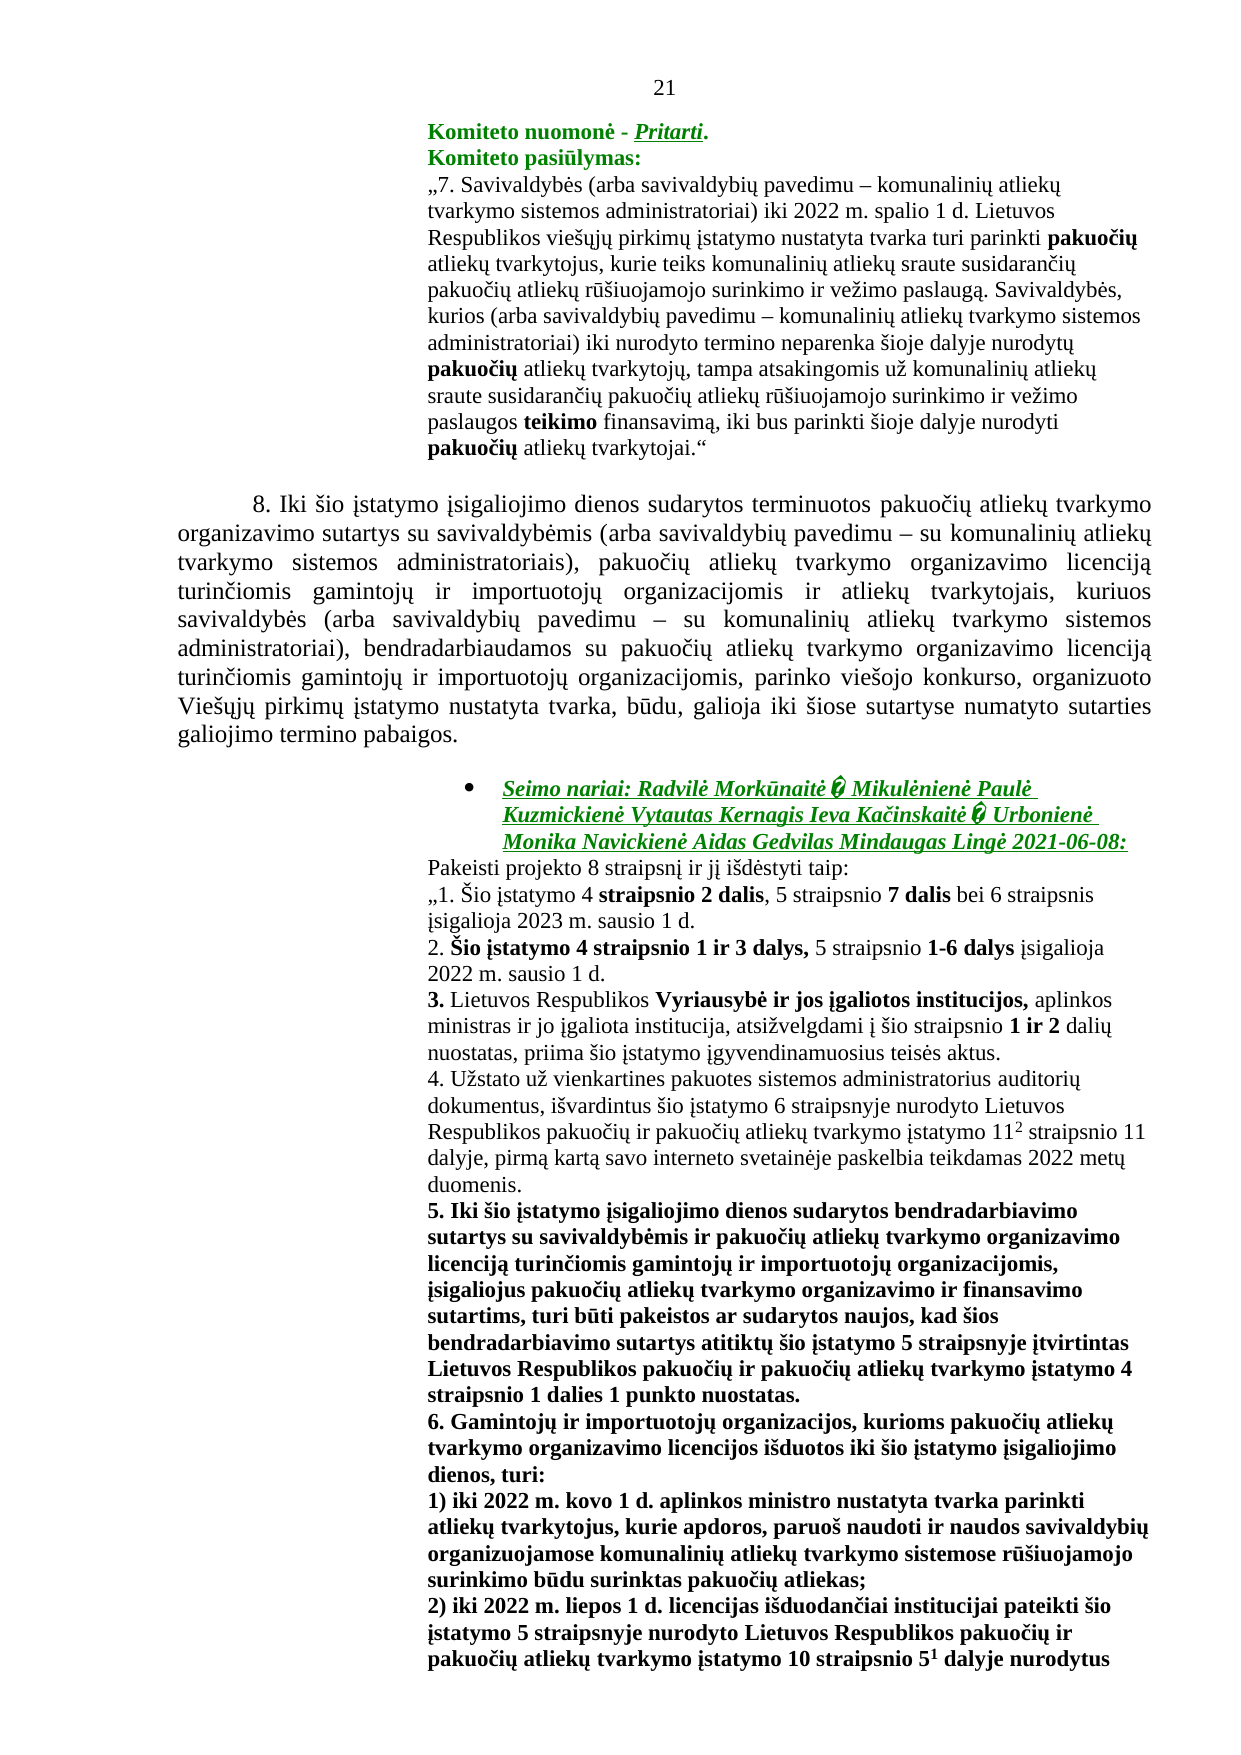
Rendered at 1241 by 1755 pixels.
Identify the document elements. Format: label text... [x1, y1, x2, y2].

text 2. Šio įstatymo 4 straipsnio 1 ir 3 dalys, 5 straipsnio 1-6 dalys įsigalioja 2022 m. sausio 1 d. [427, 933, 1152, 986]
text Komiteto pasiūlymas: [427, 144, 1152, 171]
text „1. Šio įstatymo 4 straipsnio 2 dalis, 5 straipsnio 7 dalis bei 6 straipsnis įsigalioja 2023 m. sausio 1 d. [427, 881, 1152, 933]
text 5. Iki šio įstatymo įsigaliojimo dienos sudarytos bendradarbiavimo sutartys su savivaldybėmis ir pakuočių atliekų tvarkymo organizavimo licenciją turinčiomis gamintojų ir importuotojų organizacijomis, įsigaliojus pakuočių atliekų tvarkymo organizavimo ir finansavimo sutartims, turi būti pakeistos ar sudarytos naujos, kad šios bendradarbiavimo sutartys atitiktų šio įstatymo 5 straipsnyje įtvirtintas Lietuvos Respublikos pakuočių ir pakuočių atliekų tvarkymo įstatymo 4 straipsnio 1 dalies 1 punkto nuostatas. [427, 1197, 1152, 1408]
text 3. Lietuvos Respublikos Vyriausybė ir jos įgaliotos institucijos, aplinkos ministras ir jo įgaliota institucija, atsižvelgdami į šio straipsnio 1 ir 2 dalių nuostatas, priima šio įstatymo įgyvendinamuosius teisės aktus. [427, 986, 1152, 1065]
list Seimo nariai: Radvilė Morkūnaitė � Mikulėnienė Paulė Kuzmickienė Vytautas Kernagis Ieva Kačinskaitė � Urbonienė Monika Navickienė Aidas Gedvilas Mindaugas Lingė 2021-06-08: [465, 774, 1152, 854]
text 1) iki 2022 m. kovo 1 d. aplinkos ministro nustatyta tvarka parinkti atliekų tvarkytojus, kurie apdoros, paruoš naudoti ir naudos savivaldybių organizuojamose komunalinių atliekų tvarkymo sistemose rūšiuojamojo surinkimo būdu surinktas pakuočių atliekas; [427, 1487, 1152, 1592]
text „7. Savivaldybės (arba savivaldybių pavedimu – komunalinių atliekų tvarkymo sistemos administratoriai) iki 2022 m. spalio 1 d. Lietuvos Respublikos viešųjų pirkimų įstatymo nustatyta tvarka turi parinkti pakuočių atliekų tvarkytojus, kurie teiks komunalinių atliekų sraute susidarančių pakuočių atliekų rūšiuojamojo surinkimo ir vežimo paslaugą. Savivaldybės, kurios (arba savivaldybių pavedimu – komunalinių atliekų tvarkymo sistemos administratoriai) iki nurodyto termino neparenka šioje dalyje nurodytų pakuočių atliekų tvarkytojų, tampa atsakingomis už komunalinių atliekų sraute susidarančių pakuočių atliekų rūšiuojamojo surinkimo ir vežimo paslaugos teikimo finansavimą, iki bus parinkti šioje dalyje nurodyti pakuočių atliekų tvarkytojai.“ [427, 171, 1152, 461]
text 2) iki 2022 m. liepos 1 d. licencijas išduodančiai institucijai pateikti šio įstatymo 5 straipsnyje nurodyto Lietuvos Respublikos pakuočių ir pakuočių atliekų tvarkymo įstatymo 10 straipsnio 51 dalyje nurodytus [427, 1592, 1152, 1671]
text 4. Užstato už vienkartines pakuotes sistemos administratorius auditorių dokumentus, išvardintus šio įstatymo 6 straipsnyje nurodyto Lietuvos Respublikos pakuočių ir pakuočių atliekų tvarkymo įstatymo 112 straipsnio 11 dalyje, pirmą kartą savo interneto svetainėje paskelbia teikdamas 2022 metų duomenis. [427, 1065, 1152, 1197]
text Pakeisti projekto 8 straipsnį ir jį išdėstyti taip: [427, 854, 1152, 881]
text Komiteto nuomonė - Pritarti. [427, 118, 1152, 144]
text 6. Gamintojų ir importuotojų organizacijos, kurioms pakuočių atliekų tvarkymo organizavimo licencijos išduotos iki šio įstatymo įsigaliojimo dienos, turi: [427, 1408, 1152, 1487]
text 8. Iki šio įstatymo įsigaliojimo dienos sudarytos terminuotos pakuočių atliekų tvarkymo organizavimo sutartys su savivaldybėmis (arba savivaldybių pavedimu – su komunalinių atliekų tvarkymo sistemos administratoriais), pakuočių atliekų tvarkymo organizavimo licenciją turinčiomis gamintojų ir importuotojų organizacijomis ir atliekų tvarkytojais, kuriuos savivaldybės (arba savivaldybių pavedimu – su komunalinių atliekų tvarkymo sistemos administratoriai), bendradarbiaudamos su pakuočių atliekų tvarkymo organizavimo licenciją turinčiomis gamintojų ir importuotojų organizacijomis, parinko viešojo konkurso, organizuoto Viešųjų pirkimų įstatymo nustatyta tvarka, būdu, galioja iki šiose sutartyse numatyto sutarties galiojimo termino pabaigos. [177, 489, 1152, 748]
